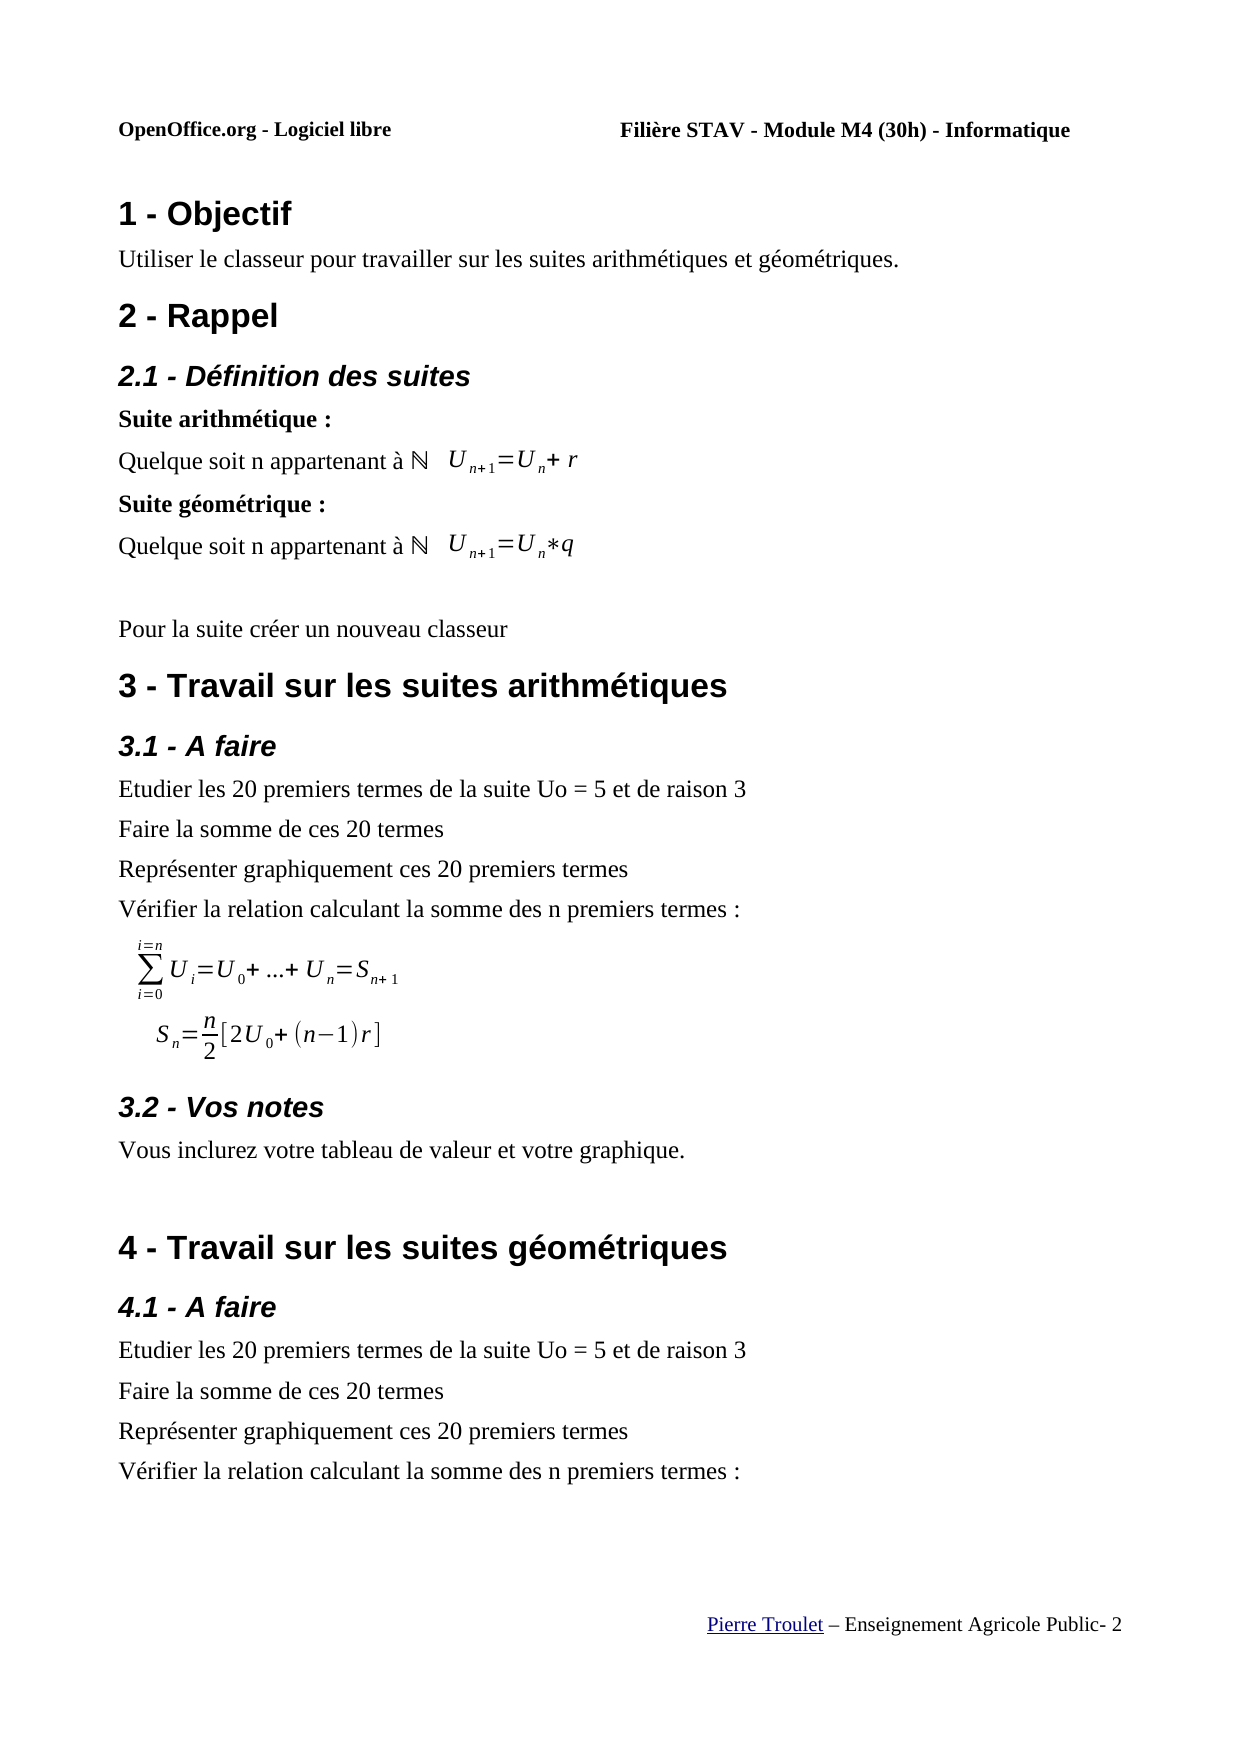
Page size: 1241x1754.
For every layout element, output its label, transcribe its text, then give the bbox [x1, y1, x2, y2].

text Suite géométrique : [118, 490, 1122, 517]
text Vérifier la relation calculant la somme des n premiers termes : [118, 896, 1122, 923]
text Quelque soit n appartenant à ℕ [118, 530, 1122, 562]
text Utiliser le classeur pour travailler sur les suites arithmétiques et géométriques. [118, 245, 1122, 272]
text Quelque soit n appartenant à ℕ [118, 445, 1122, 477]
text Représenter graphiquement ces 20 premiers termes [118, 1417, 1122, 1445]
subtitle Objectif [118, 195, 1122, 232]
subtitle Vos notes [118, 1091, 1122, 1124]
subtitle Rappel [118, 297, 1122, 335]
subtitle Définition des suites [118, 360, 1122, 392]
text Etudier les 20 premiers termes de la suite Uo = 5 et de raison 3 [118, 775, 1122, 803]
text Etudier les 20 premiers termes de la suite Uo = 5 et de raison 3 [118, 1337, 1122, 1364]
subtitle A faire [118, 1291, 1122, 1324]
subtitle A faire [118, 730, 1122, 762]
text Représenter graphiquement ces 20 premiers termes [118, 855, 1122, 883]
text Suite arithmétique : [118, 405, 1122, 433]
text Pour la suite créer un nouveau classeur [118, 615, 1122, 642]
subtitle Travail sur les suites géométriques [118, 1229, 1122, 1266]
text Faire la somme de ces 20 termes [118, 1377, 1122, 1404]
text Vérifier la relation calculant la somme des n premiers termes : [118, 1457, 1122, 1485]
subtitle Travail sur les suites arithmétiques [118, 667, 1122, 705]
text Vous inclurez votre tableau de valeur et votre graphique. [118, 1136, 1122, 1164]
text Faire la somme de ces 20 termes [118, 815, 1122, 843]
